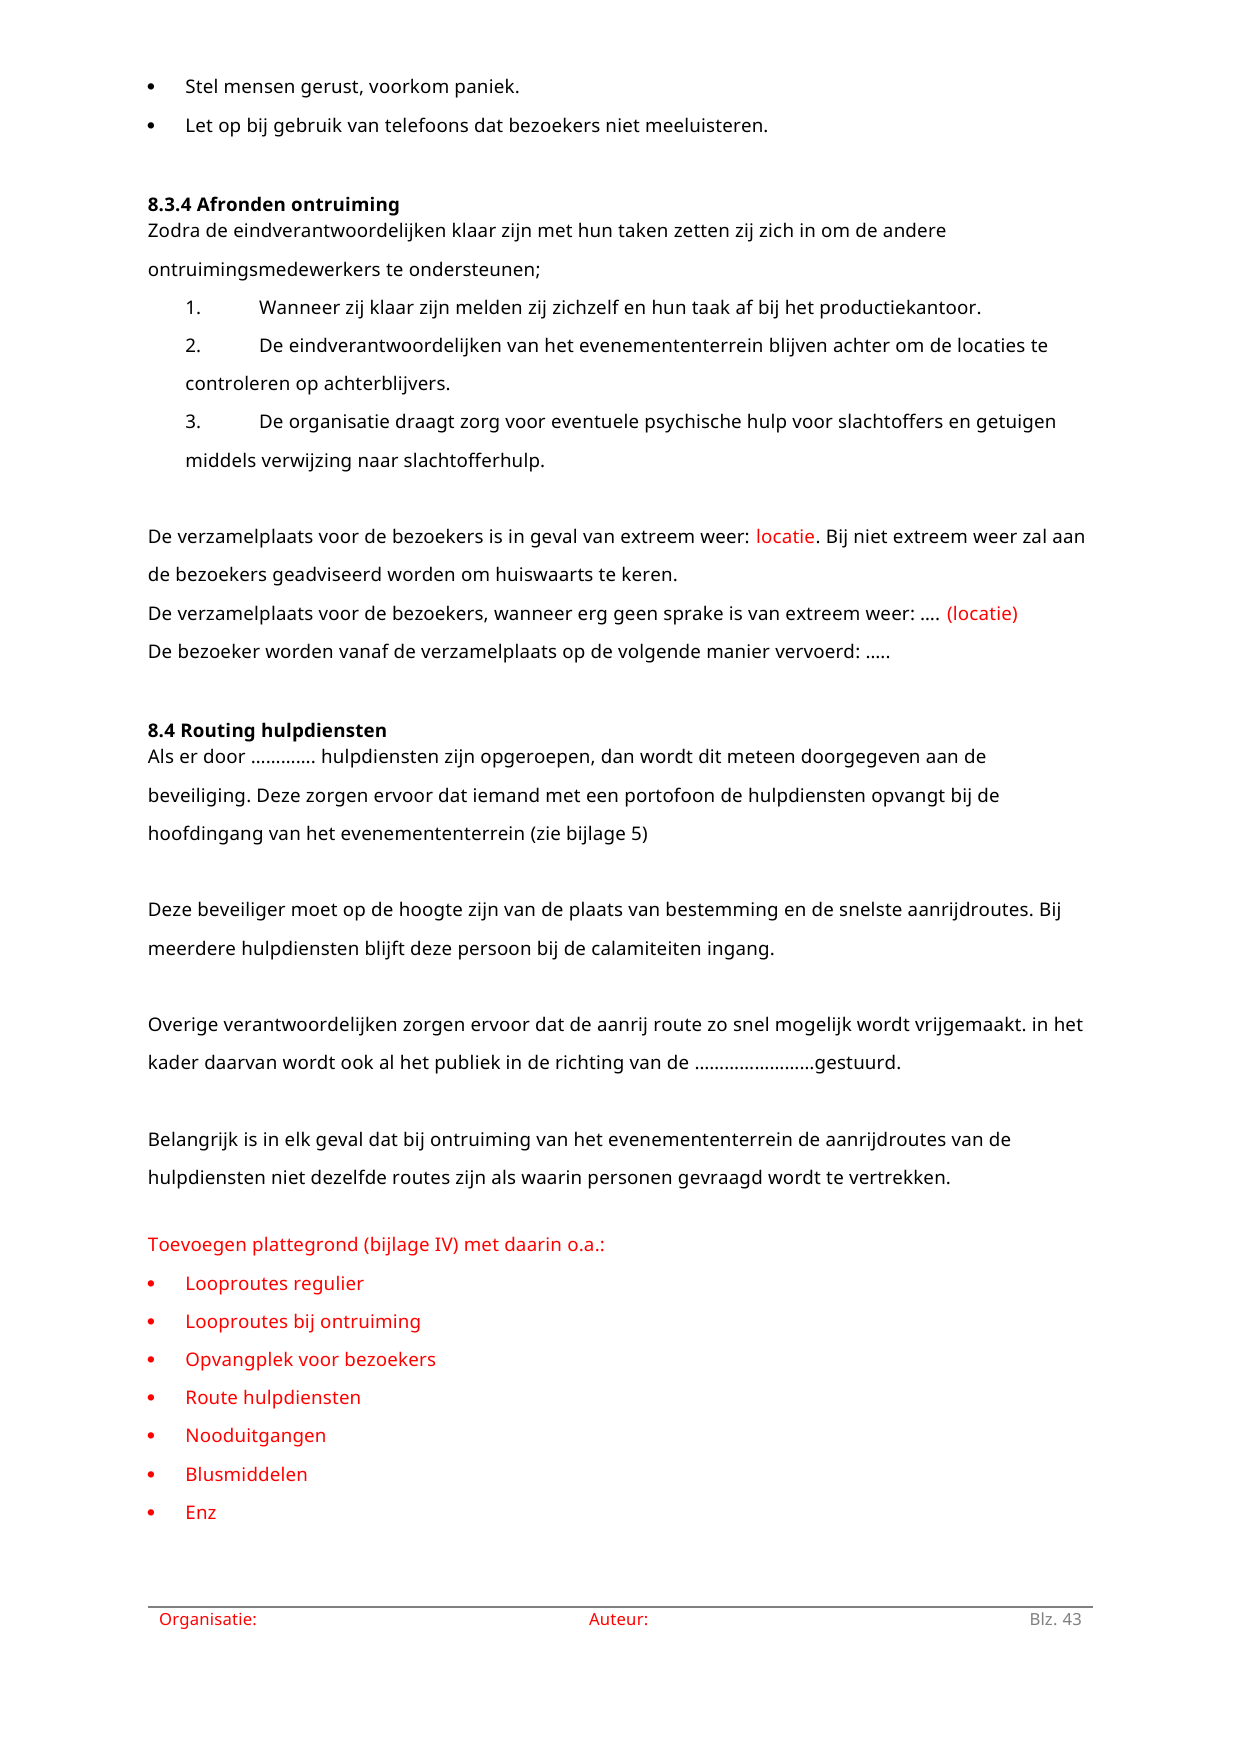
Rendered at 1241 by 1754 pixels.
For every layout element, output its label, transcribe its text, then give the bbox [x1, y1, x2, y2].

list Enz [148, 1499, 1093, 1525]
text Zodra de eindverantwoordelijken klaar zijn met hun taken zetten zij zich in om de andere [148, 218, 1093, 243]
text Belangrijk is in elk geval dat bij ontruiming van het evenemententerrein de aanrijdroutes van de [148, 1126, 1093, 1152]
text Overige verantwoordelijken zorgen ervoor dat de aanrij route zo snel mogelijk wordt vrijgemaakt. in het kader daarvan wordt ook al het publiek in de richting van de ……………………gestuurd. [148, 1011, 1093, 1075]
list De organisatie draagt zorg voor eventuele psychische hulp voor slachtoffers en getuigen middels verwijzing naar slachtofferhulp. [185, 409, 1093, 472]
text ontruimingsmedewerkers te ondersteunen; [148, 256, 1093, 281]
text De verzamelplaats voor de bezoekers, wanneer erg geen sprake is van extreem weer: …. (locatie) [148, 600, 1093, 625]
text controleren op achterblijvers. [185, 371, 1093, 396]
subtitle 8.4 Routing hulpdiensten [148, 714, 1093, 744]
text De verzamelplaats voor de bezoekers is in geval van extreem weer: locatie. Bij niet extreem weer zal aan de bezoekers geadviseerd worden om huiswaarts te keren. [148, 523, 1093, 587]
list Nooduitgangen [148, 1423, 1093, 1448]
list Let op bij gebruik van telefoons dat bezoekers niet meeluisteren. [148, 112, 1093, 137]
text De bezoeker worden vanaf de verzamelplaats op de volgende manier vervoerd: ….. [148, 638, 1093, 664]
text hulpdiensten niet dezelfde routes zijn als waarin personen gevraagd wordt te vertrekken. [148, 1164, 1093, 1190]
list Looproutes regulier [148, 1270, 1093, 1295]
subtitle 8.3.4 Afronden ontruiming [148, 188, 1093, 218]
list Looproutes bij ontruiming [148, 1308, 1093, 1334]
list De eindverantwoordelijken van het evenemententerrein blijven achter om de locaties te [185, 332, 1093, 358]
list Wanneer zij klaar zijn melden zij zichzelf en hun taak af bij het productiekantoor. [185, 294, 1093, 319]
list Route hulpdiensten [148, 1384, 1093, 1410]
text Als er door …………. hulpdiensten zijn opgeroepen, dan wordt dit meteen doorgegeven aan de beveiliging. Deze zorgen ervoor dat iemand met een portofoon de hulpdiensten opvangt bij de hoofdingang van het evenemententerrein (zie bijlage 5) [148, 744, 1093, 846]
list Opvangplek voor bezoekers [148, 1346, 1093, 1372]
list Blusmiddelen [148, 1461, 1093, 1487]
text Toevoegen plattegrond (bijlage IV) met daarin o.a.: [148, 1232, 1093, 1257]
list Stel mensen gerust, voorkom paniek. [148, 74, 1093, 99]
text Deze beveiliger moet op de hoogte zijn van de plaats van bestemming en de snelste aanrijdroutes. Bij meerdere hulpdiensten blijft deze persoon bij de calamiteiten ingang. [148, 897, 1093, 960]
